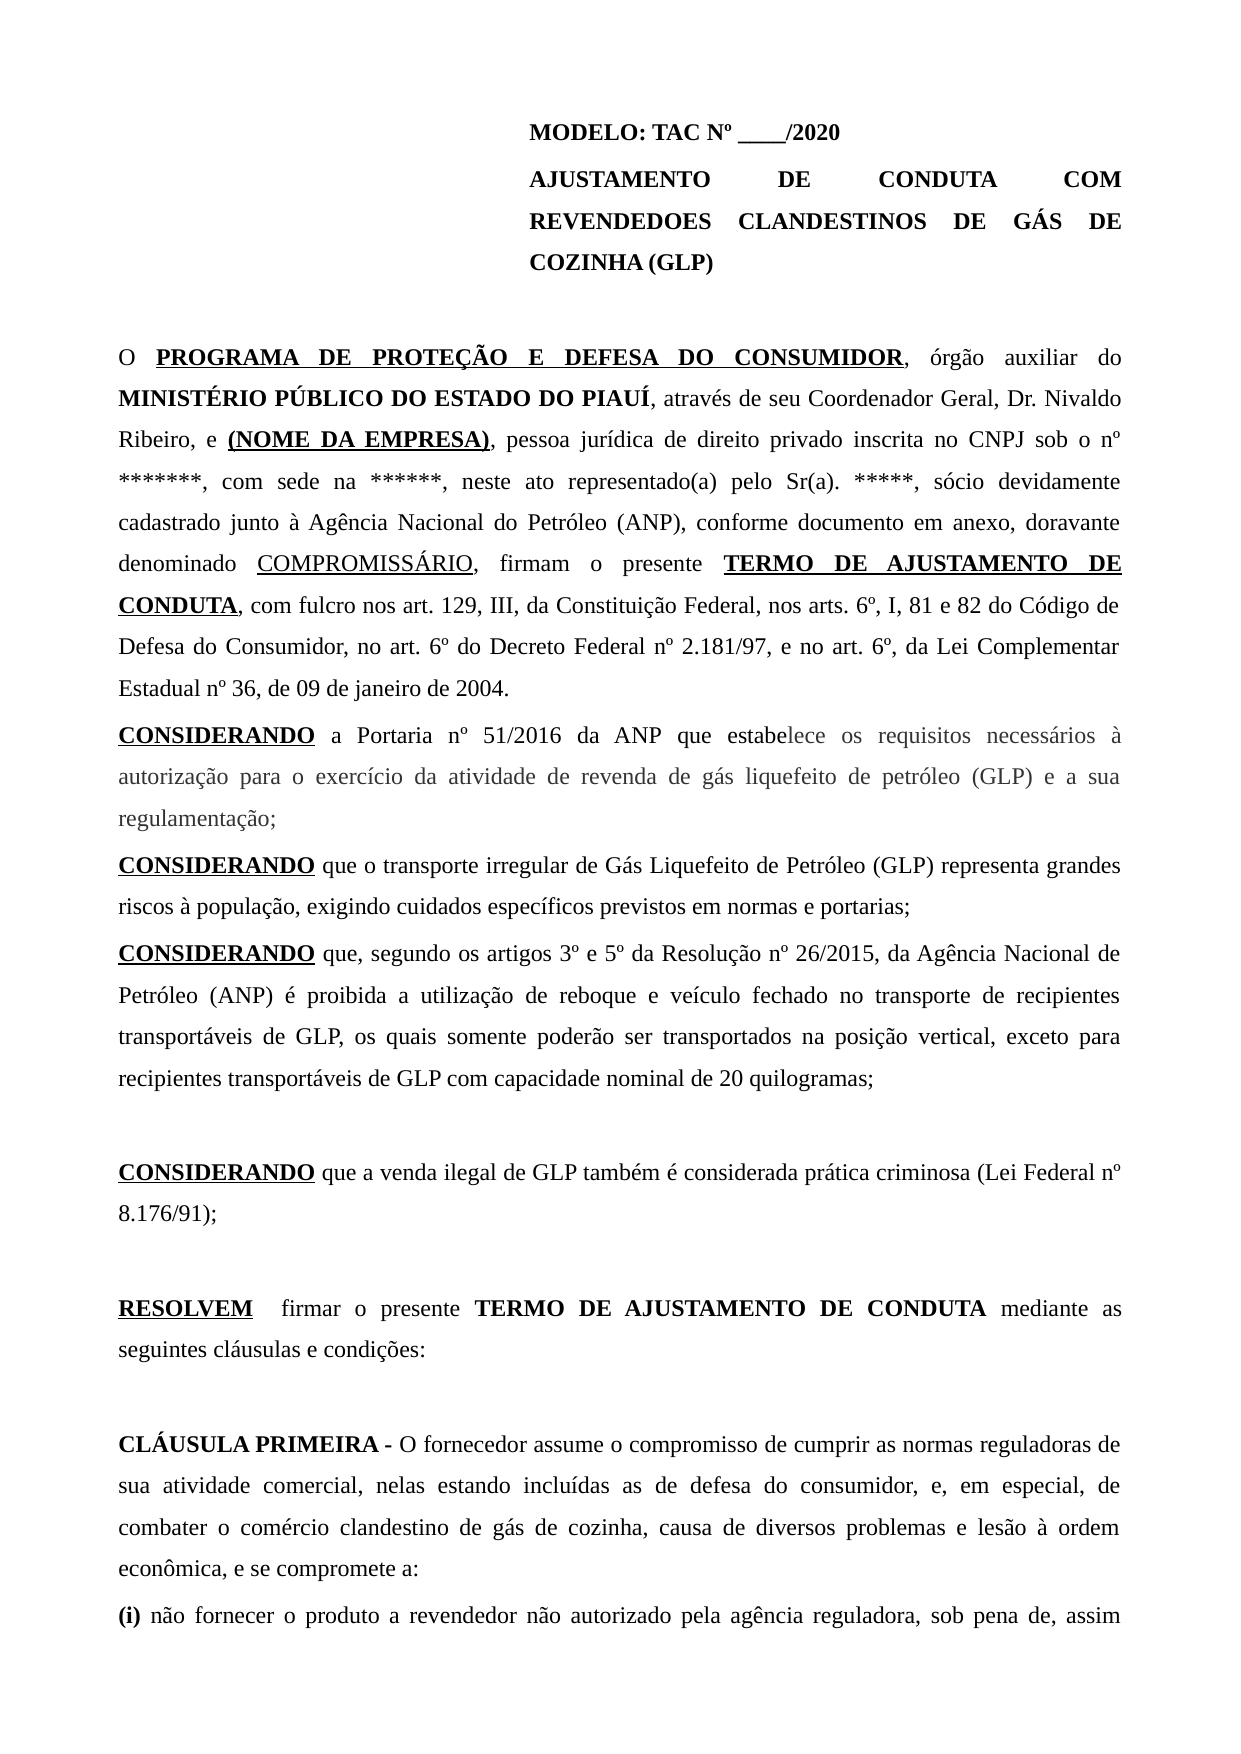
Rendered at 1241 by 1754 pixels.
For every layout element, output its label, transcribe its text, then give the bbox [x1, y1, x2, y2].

text RESOLVEM firmar o presente TERMO DE AJUSTAMENTO DE CONDUTA mediante as seguintes cláusulas e condições: [118, 1294, 1122, 1363]
text AJUSTAMENTO DE CONDUTA COM REVENDEDOES CLANDESTINOS DE GÁS DE COZINHA (GLP) [529, 165, 1122, 276]
text CONSIDERANDO que, segundo os artigos 3º e 5º da Resolução nº 26/2015, da Agência Nacional de Petróleo (ANP) é proibida a utilização de reboque e veículo fechado no transporte de recipientes transportáveis de GLP, os quais somente poderão ser transportados na posição vertical, exceto para recipientes transportáveis de GLP com capacidade nominal de 20 quilogramas; [118, 939, 1122, 1091]
text MODELO: TAC Nº ____/2020 [529, 118, 1122, 146]
text O PROGRAMA DE PROTEÇÃO E DEFESA DO CONSUMIDOR, órgão auxiliar do MINISTÉRIO PÚBLICO DO ESTADO DO PIAUÍ, através de seu Coordenador Geral, Dr. Nivaldo Ribeiro, e (NOME DA EMPRESA), pessoa jurídica de direito privado inscrita no CNPJ sob o nº *******, com sede na ******, neste ato representado(a) pelo Sr(a). *****, sócio devidamente cadastrado junto à Agência Nacional do Petróleo (ANP), conforme documento em anexo, doravante denominado COMPROMISSÁRIO, firmam o presente TERMO DE AJUSTAMENTO DE CONDUTA, com fulcro nos art. 129, III, da Constituição Federal, nos arts. 6º, I, 81 e 82 do Código de Defesa do Consumidor, no art. 6º do Decreto Federal nº 2.181/97, e no art. 6º, da Lei Complementar Estadual nº 36, de 09 de janeiro de 2004. [118, 343, 1122, 701]
text CONSIDERANDO a Portaria nº 51/2016 da ANP que estabelece os requisitos necessários à autorização para o exercício da atividade de revenda de gás liquefeito de petróleo (GLP) e a sua regulamentação; [118, 721, 1122, 831]
text CONSIDERANDO que o transporte irregular de Gás Liquefeito de Petróleo (GLP) representa grandes riscos à população, exigindo cuidados específicos previstos em normas e portarias; [118, 851, 1122, 920]
text CONSIDERANDO que a venda ilegal de GLP também é considerada prática criminosa (Lei Federal nº 8.176/91); [118, 1158, 1122, 1227]
text CLÁUSULA PRIMEIRA - O fornecedor assume o compromisso de cumprir as normas reguladoras de sua atividade comercial, nelas estando incluídas as de defesa do consumidor, e, em especial, de combater o comércio clandestino de gás de cozinha, causa de diversos problemas e lesão à ordem econômica, e se compromete a: [118, 1430, 1122, 1582]
text (i) não fornecer o produto a revendedor não autorizado pela agência reguladora, sob pena de, assim [118, 1601, 1122, 1629]
